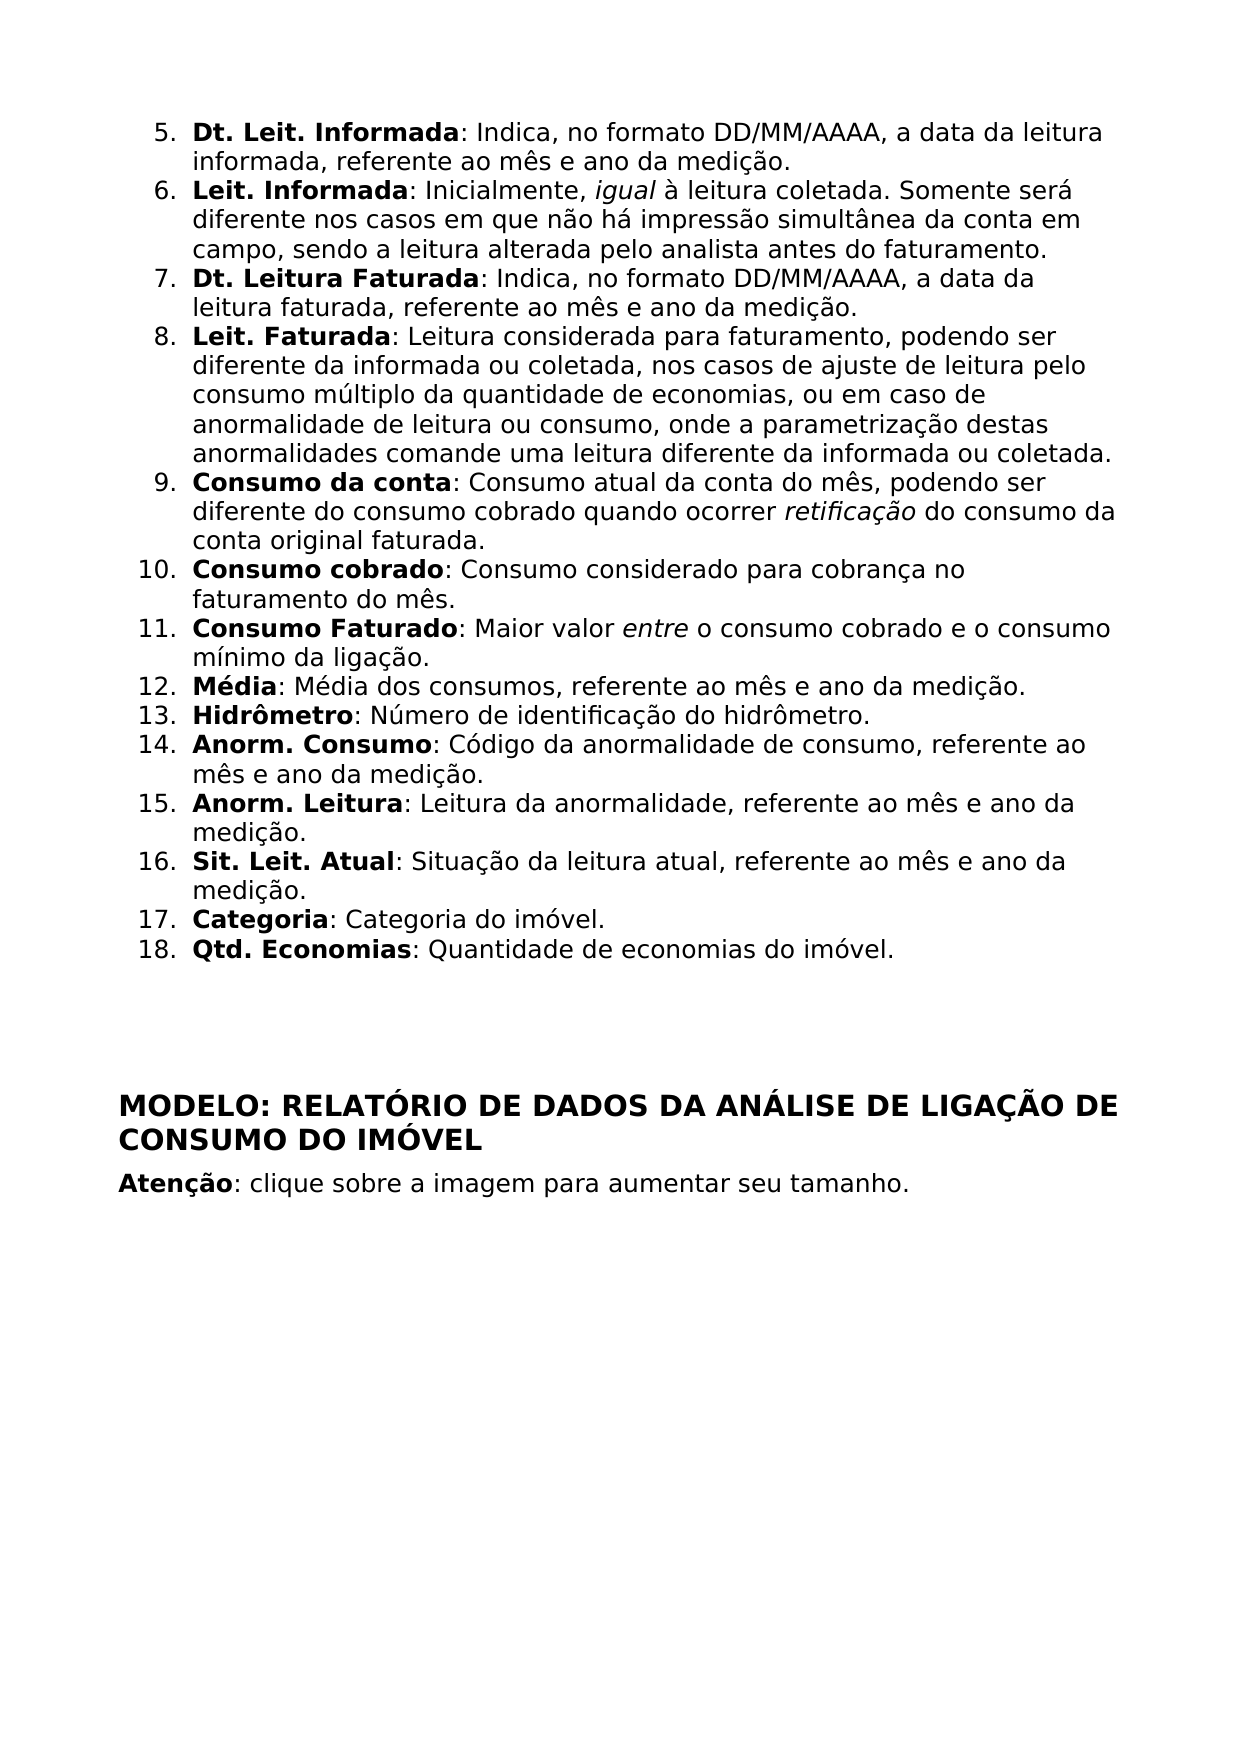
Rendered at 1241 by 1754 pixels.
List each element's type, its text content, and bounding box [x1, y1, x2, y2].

list Dt. Leit. Informada: Indica, no formato DD/MM/AAAA, a data da leitura informada, referente ao mês e ano da medição. [177, 118, 1122, 176]
list Dt. Leitura Faturada: Indica, no formato DD/MM/AAAA, a data da leitura faturada, referente ao mês e ano da medição. [177, 264, 1122, 322]
subtitle MODELO: RELATÓRIO DE DADOS DA ANÁLISE DE LIGAÇÃO DE CONSUMO DO IMÓVEL [118, 1089, 1122, 1157]
list Leit. Faturada: Leitura considerada para faturamento, podendo ser diferente da informada ou coletada, nos casos de ajuste de leitura pelo consumo múltiplo da quantidade de economias, ou em caso de anormalidade de leitura ou consumo, onde a parametrização destas anormalidades comande uma leitura diferente da informada ou coletada. [177, 322, 1122, 468]
list Categoria: Categoria do imóvel. [177, 906, 1122, 935]
list Leit. Informada: Inicialmente, igual à leitura coletada. Somente será diferente nos casos em que não há impressão simultânea da conta em campo, sendo a leitura alterada pelo analista antes do faturamento. [177, 176, 1122, 264]
list Consumo Faturado: Maior valor entre o consumo cobrado e o consumo mínimo da ligação. [177, 614, 1122, 672]
list Anorm. Consumo: Código da anormalidade de consumo, referente ao mês e ano da medição. [177, 731, 1122, 789]
list Qtd. Economias: Quantidade de economias do imóvel. [177, 935, 1122, 964]
text Atenção: clique sobre a imagem para aumentar seu tamanho. [118, 1170, 1122, 1199]
list Consumo cobrado: Consumo considerado para cobrança no faturamento do mês. [177, 556, 1122, 614]
list Hidrômetro: Número de identificação do hidrômetro. [177, 701, 1122, 731]
list Sit. Leit. Atual: Situação da leitura atual, referente ao mês e ano da medição. [177, 847, 1122, 906]
list Média: Média dos consumos, referente ao mês e ano da medição. [177, 672, 1122, 701]
list Anorm. Leitura: Leitura da anormalidade, referente ao mês e ano da medição. [177, 789, 1122, 847]
list Consumo da conta: Consumo atual da conta do mês, podendo ser diferente do consumo cobrado quando ocorrer retificação do consumo da conta original faturada. [177, 468, 1122, 556]
